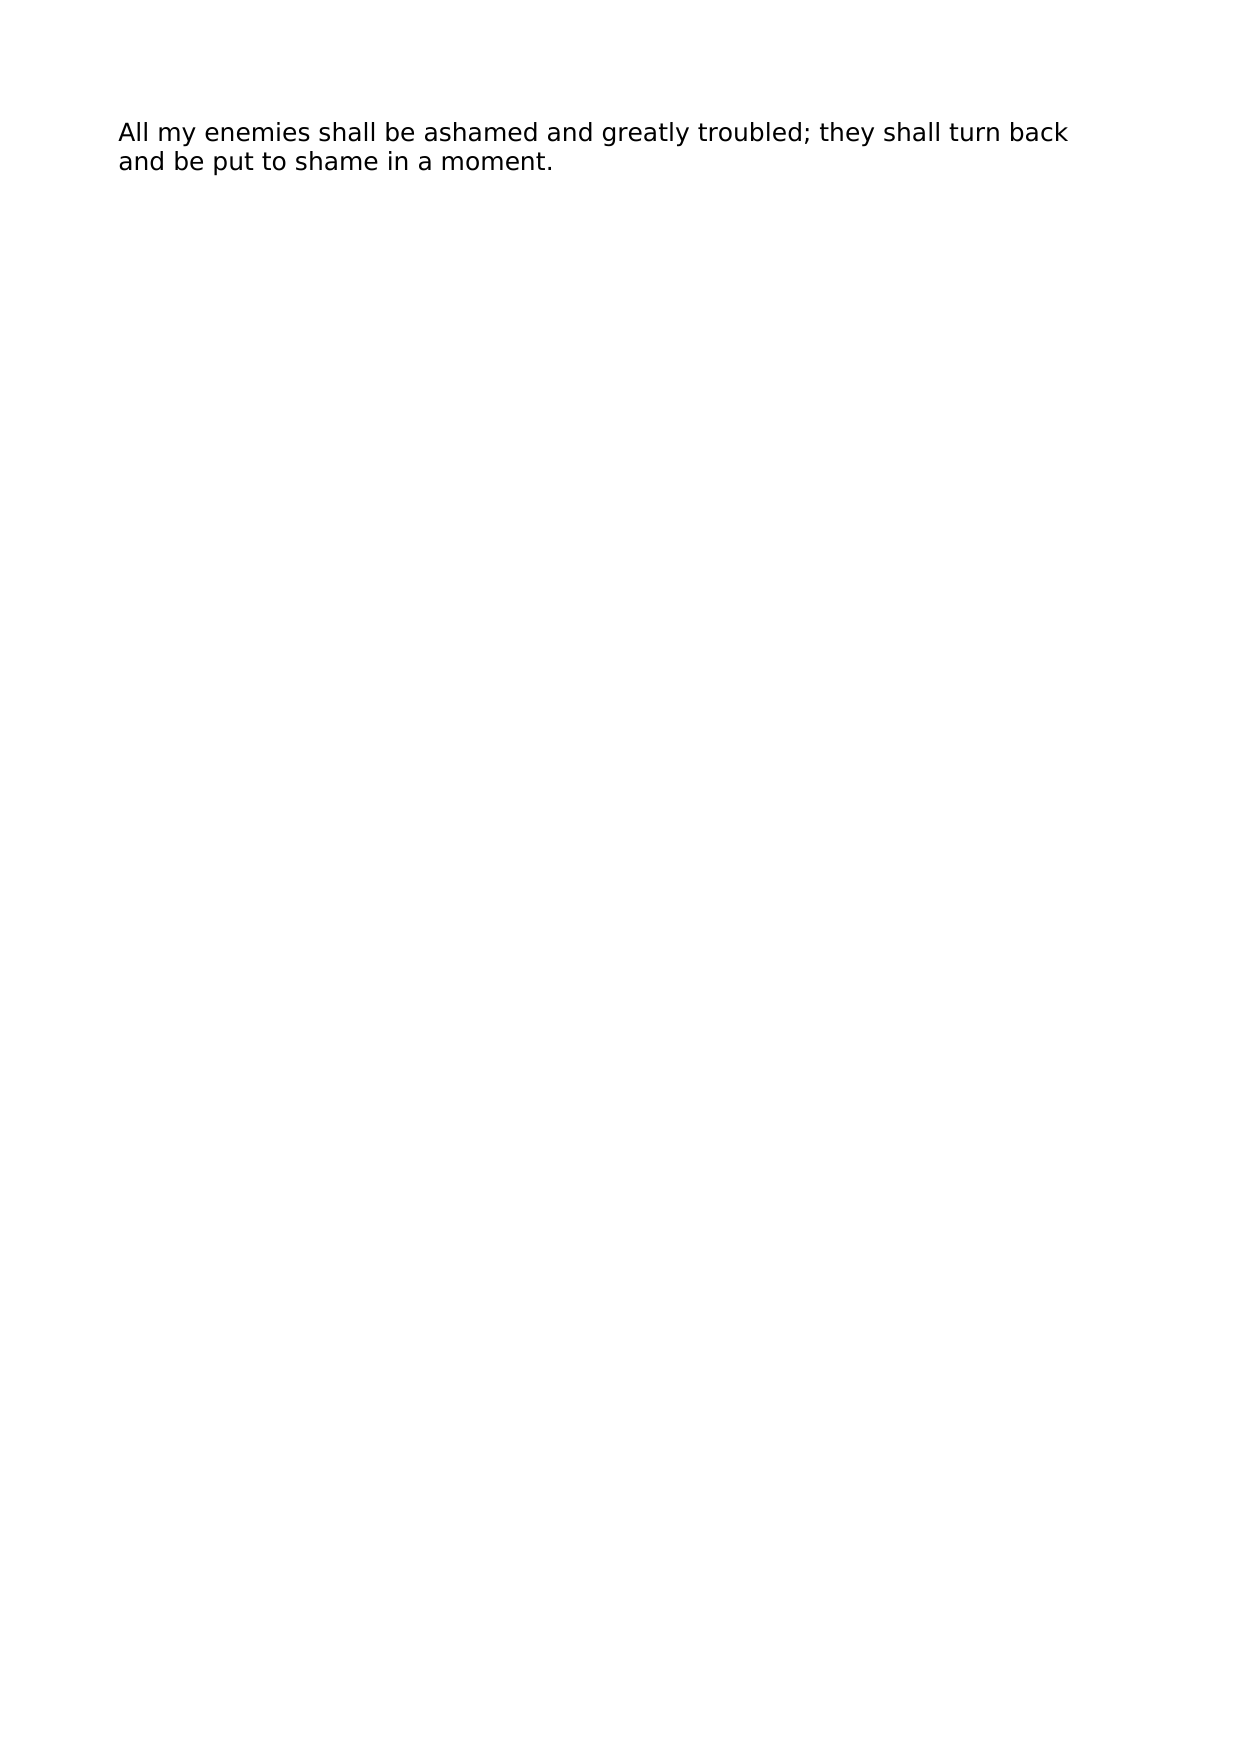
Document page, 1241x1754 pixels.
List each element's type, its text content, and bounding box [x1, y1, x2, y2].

text All my enemies shall be ashamed and greatly troubled; they shall turn back and be put to shame in a moment. [118, 118, 1122, 176]
